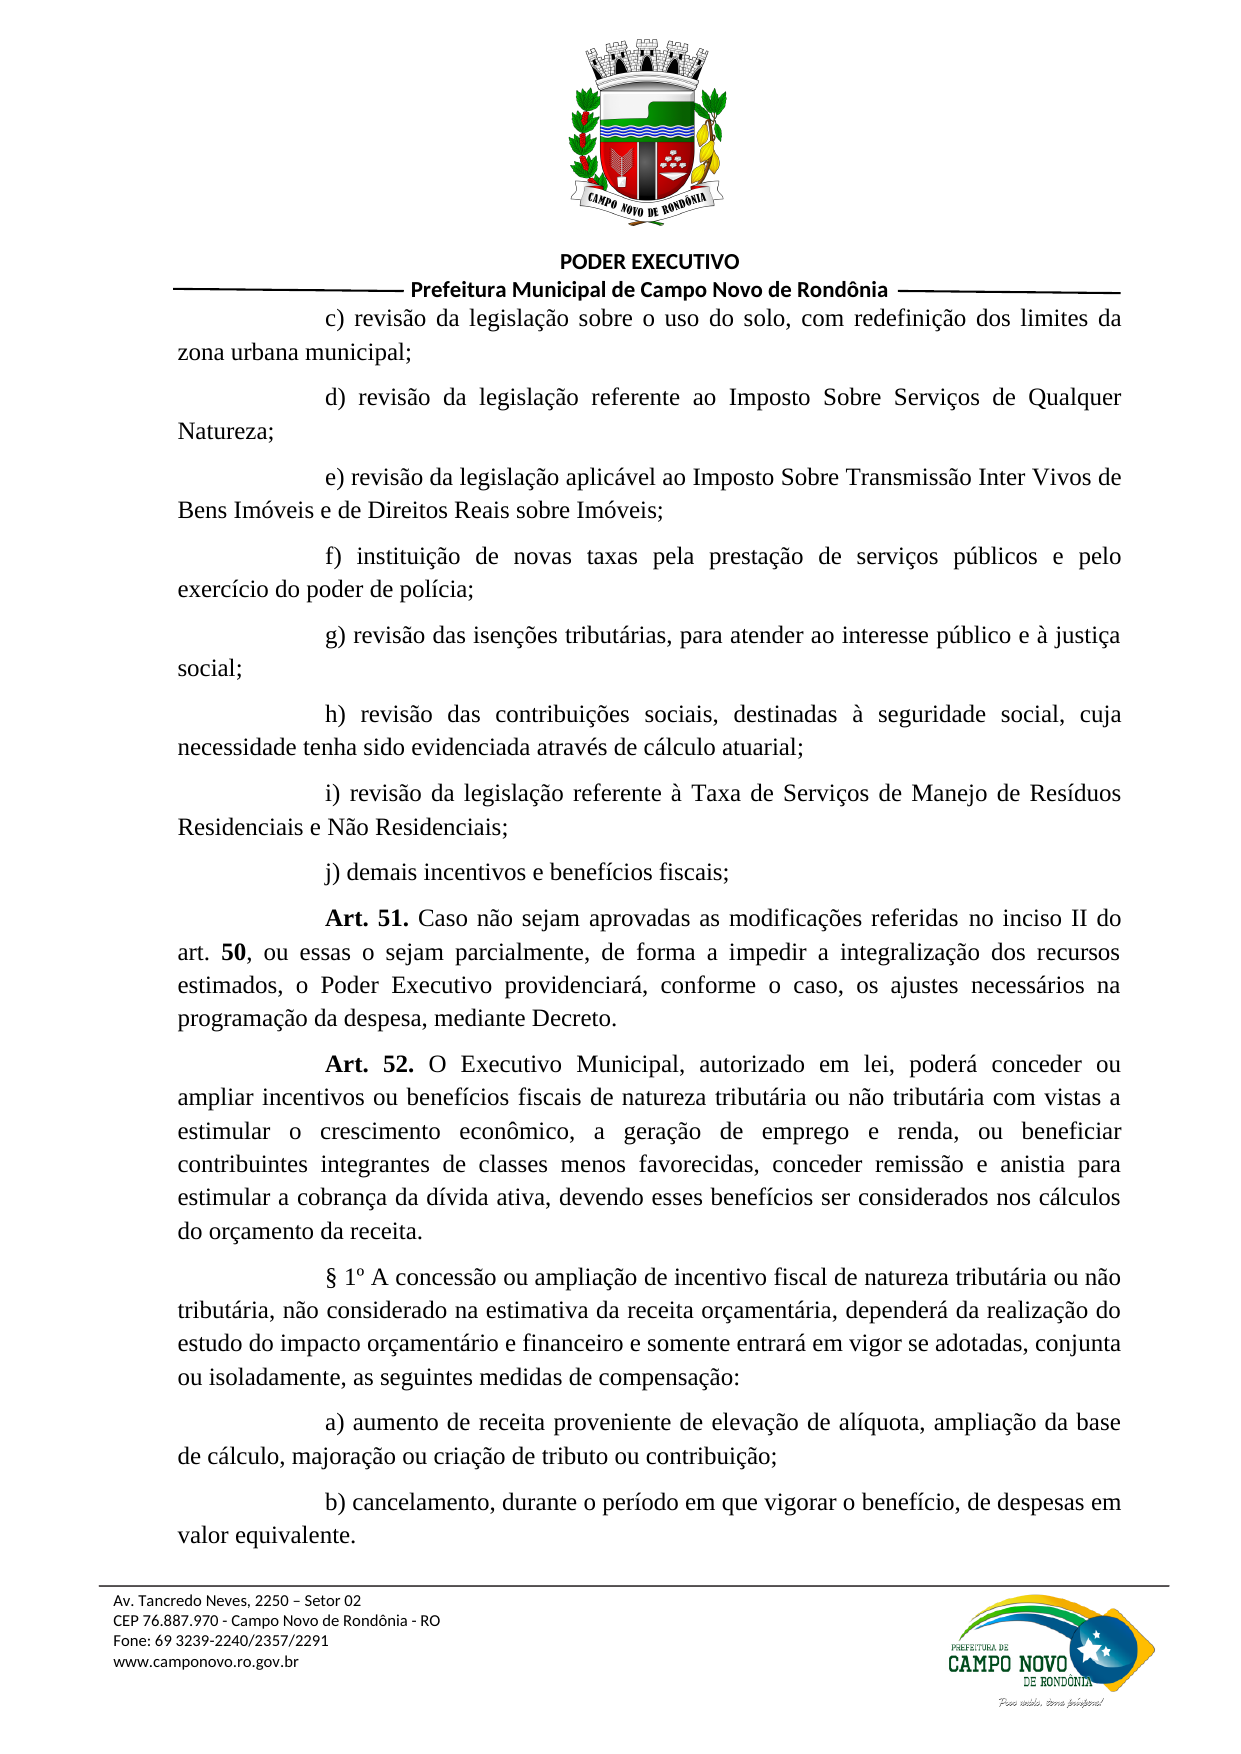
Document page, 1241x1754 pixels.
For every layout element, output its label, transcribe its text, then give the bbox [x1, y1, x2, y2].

text h) revisão das contribuições sociais, destinadas à seguridade social, cuja necessidade tenha sido evidenciada através de cálculo atuarial; [177, 699, 1122, 761]
text f) instituição de novas taxas pela prestação de serviços públicos e pelo exercício do poder de polícia; [177, 541, 1122, 603]
text c) revisão da legislação sobre o uso do solo, com redefinição dos limites da zona urbana municipal; [177, 303, 1122, 365]
picture [563, 29, 732, 236]
text j) demais incentivos e benefícios fiscais; [177, 857, 1122, 886]
text a) aumento de receita proveniente de elevação de alíquota, ampliação da base de cálculo, majoração ou criação de tributo ou contribuição; [177, 1407, 1122, 1469]
text Art. 52. O Executivo Municipal, autorizado em lei, poderá conceder ou ampliar incentivos ou benefícios fiscais de natureza tributária ou não tributária com vistas a estimular o crescimento econômico, a geração de emprego e renda, ou beneficiar contribuintes integrantes de classes menos favorecidas, conceder remissão e anistia para estimular a cobrança da dívida ativa, devendo esses benefícios ser considerados nos cálculos do orçamento da receita. [177, 1049, 1122, 1244]
text g) revisão das isenções tributárias, para atender ao interesse público e à justiça social; [177, 620, 1122, 682]
text i) revisão da legislação referente à Taxa de Serviços de Manejo de Resíduos Residenciais e Não Residenciais; [177, 778, 1122, 840]
text d) revisão da legislação referente ao Imposto Sobre Serviços de Qualquer Natureza; [177, 382, 1122, 444]
picture [96, 1583, 1172, 1718]
text e) revisão da legislação aplicável ao Imposto Sobre Transmissão Inter Vivos de Bens Imóveis e de Direitos Reais sobre Imóveis; [177, 462, 1122, 524]
text Art. 51. Caso não sejam aprovadas as modificações referidas no inciso II do art. 50, ou essas o sejam parcialmente, de forma a impedir a integralização dos recursos estimados, o Poder Executivo providenciará, conforme o caso, os ajustes necessários na programação da despesa, mediante Decreto. [177, 903, 1122, 1032]
text b) cancelamento, durante o período em que vigorar o benefício, de despesas em valor equivalente. [177, 1487, 1122, 1549]
text § 1º A concessão ou ampliação de incentivo fiscal de natureza tributária ou não tributária, não considerado na estimativa da receita orçamentária, dependerá da realização do estudo do impacto orçamentário e financeiro e somente entrará em vigor se adotadas, conjunta ou isoladamente, as seguintes medidas de compensação: [177, 1262, 1122, 1390]
